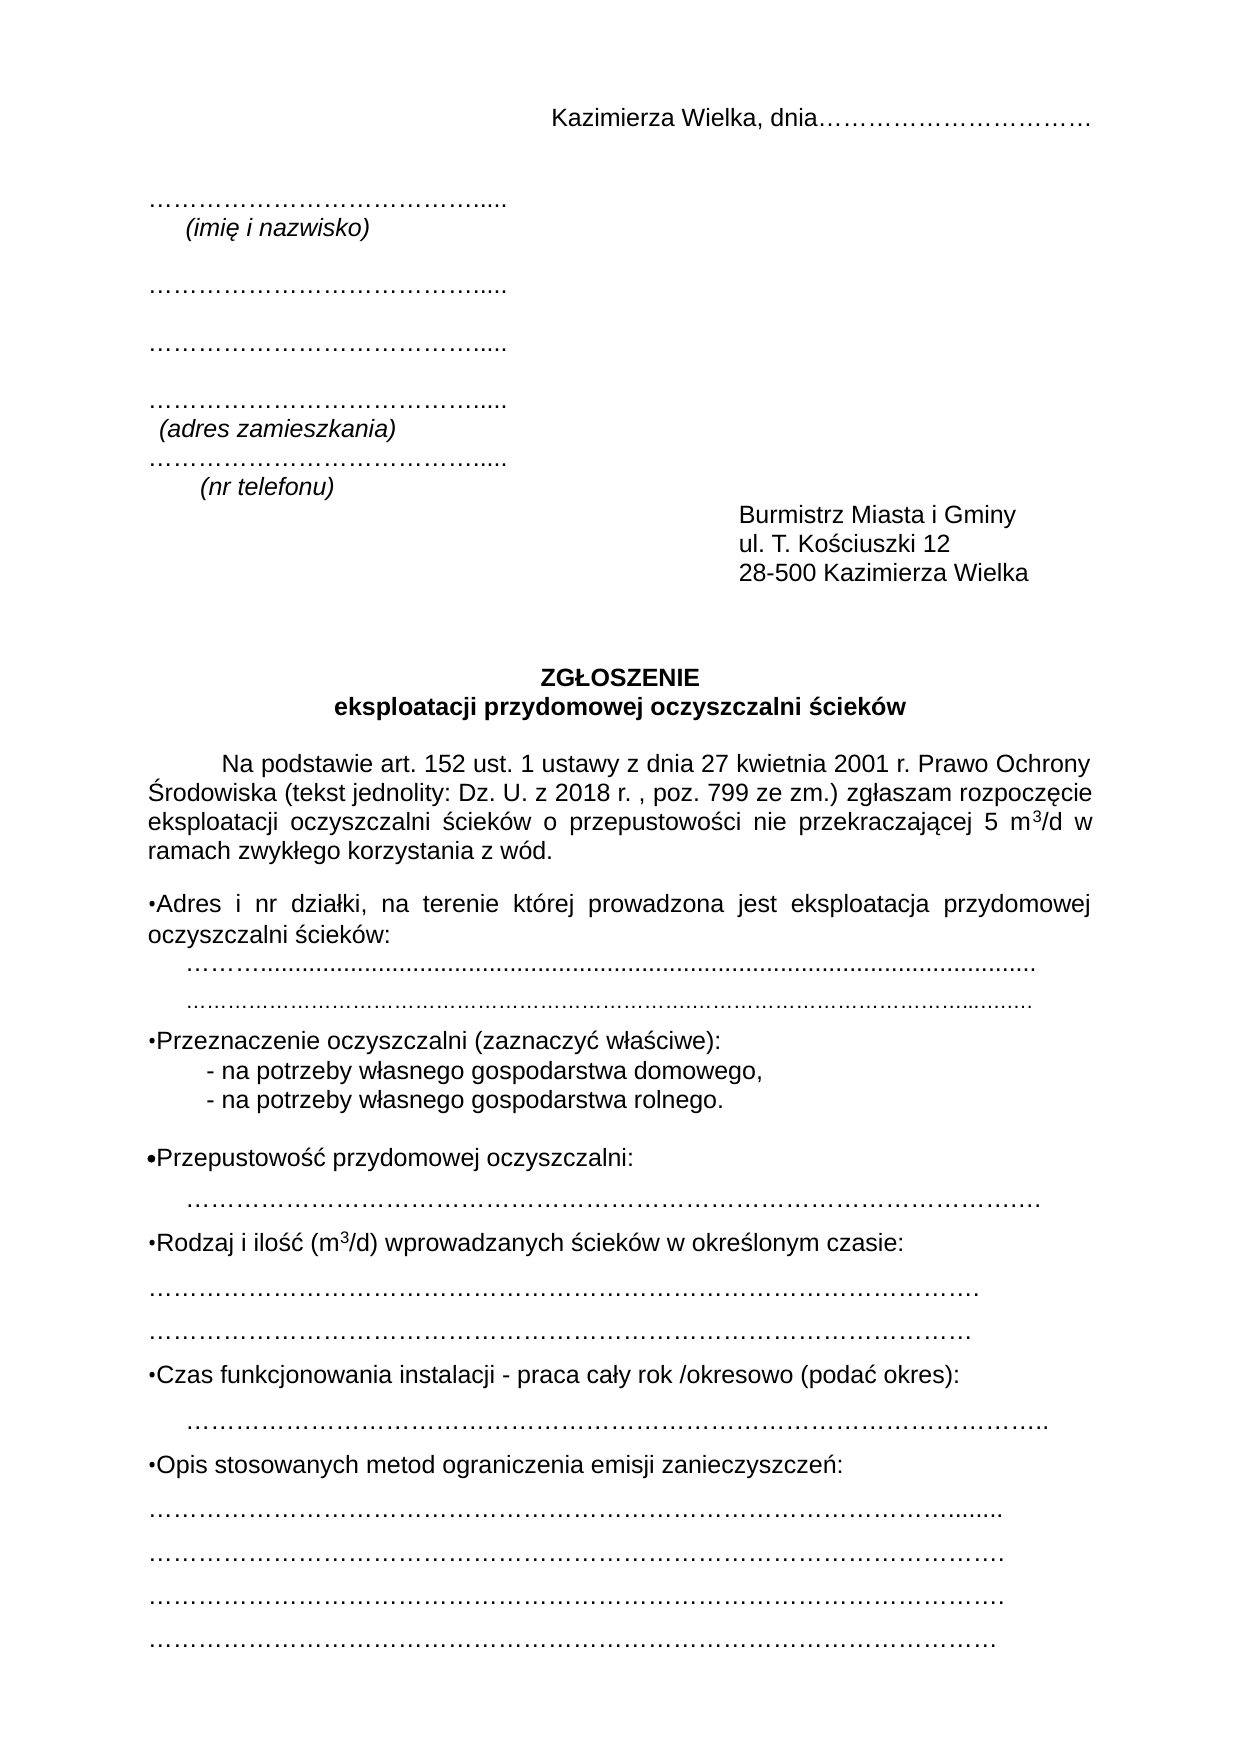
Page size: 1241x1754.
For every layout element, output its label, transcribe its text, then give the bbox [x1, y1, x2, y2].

text ……………………………………………………………………………………….… [185, 1184, 1093, 1212]
text - na potrzeby własnego gospodarstwa domowego, [185, 1056, 1093, 1085]
list Rodzaj i ilość (m3/d) wprowadzanych ścieków w określonym czasie: ……………………………………………………………………………………….……………………………………………………………………………………… [148, 1227, 1093, 1344]
text (nr telefonu) [148, 471, 1093, 500]
text Kazimierza Wielka, dnia…………………………… [148, 102, 1093, 131]
text eksploatacji przydomowej oczyszczalni ścieków [148, 692, 1093, 721]
list Opis stosowanych metod ograniczenia emisji zanieczyszczeń: ……………………………………………………………………………………........………………………………………………………………………………………….………………………………………………………………………………………….………………………………………………………………………………………… [148, 1449, 1093, 1652]
text ………………………………………………………………………………………….. [185, 1406, 1093, 1434]
text Na podstawie art. 152 ust. 1 ustawy z dnia 27 kwietnia 2001 r. Prawo Ochrony Środowiska (tekst jednolity: Dz. U. z 2018 r. , poz. 799 ze zm.) zgłaszam rozpoczęcie eksploatacji oczyszczalni ścieków o przepustowości nie przekraczającej 5 m3/d w ramach zwykłego korzystania z wód. [148, 749, 1093, 864]
text (imię i nazwisko) [148, 213, 1093, 241]
text (adres zamieszkania) [148, 414, 1093, 443]
text ul. T. Kościuszki 12 [148, 529, 1093, 558]
text …………………………………..... [148, 270, 1093, 299]
list Czas funkcjonowania instalacji - praca cały rok /okresowo (podać okres): [148, 1359, 1093, 1390]
list Przeznaczenie oczyszczalni (zaznaczyć właściwe): [148, 1025, 1093, 1056]
list Przepustowość przydomowej oczyszczalni: [148, 1142, 1093, 1171]
list Adres i nr działki, na terenie której prowadzona jest eksploatacja przydomowej oczyszczalni ścieków: [148, 888, 1093, 948]
text …………………………………..... [148, 328, 1093, 356]
text ZGŁOSZENIE [148, 663, 1093, 692]
text ………................................................................................................................……………………………………………………………….…………………………………...….…. [185, 948, 1093, 1013]
text …………………………………..... [148, 184, 1093, 213]
text Burmistrz Miasta i Gminy [148, 500, 1093, 529]
text …………………………………..... [148, 443, 1093, 471]
text 28-500 Kazimierza Wielka [148, 558, 1093, 586]
text - na potrzeby własnego gospodarstwa rolnego. [185, 1085, 1093, 1114]
text …………………………………..... [148, 385, 1093, 414]
